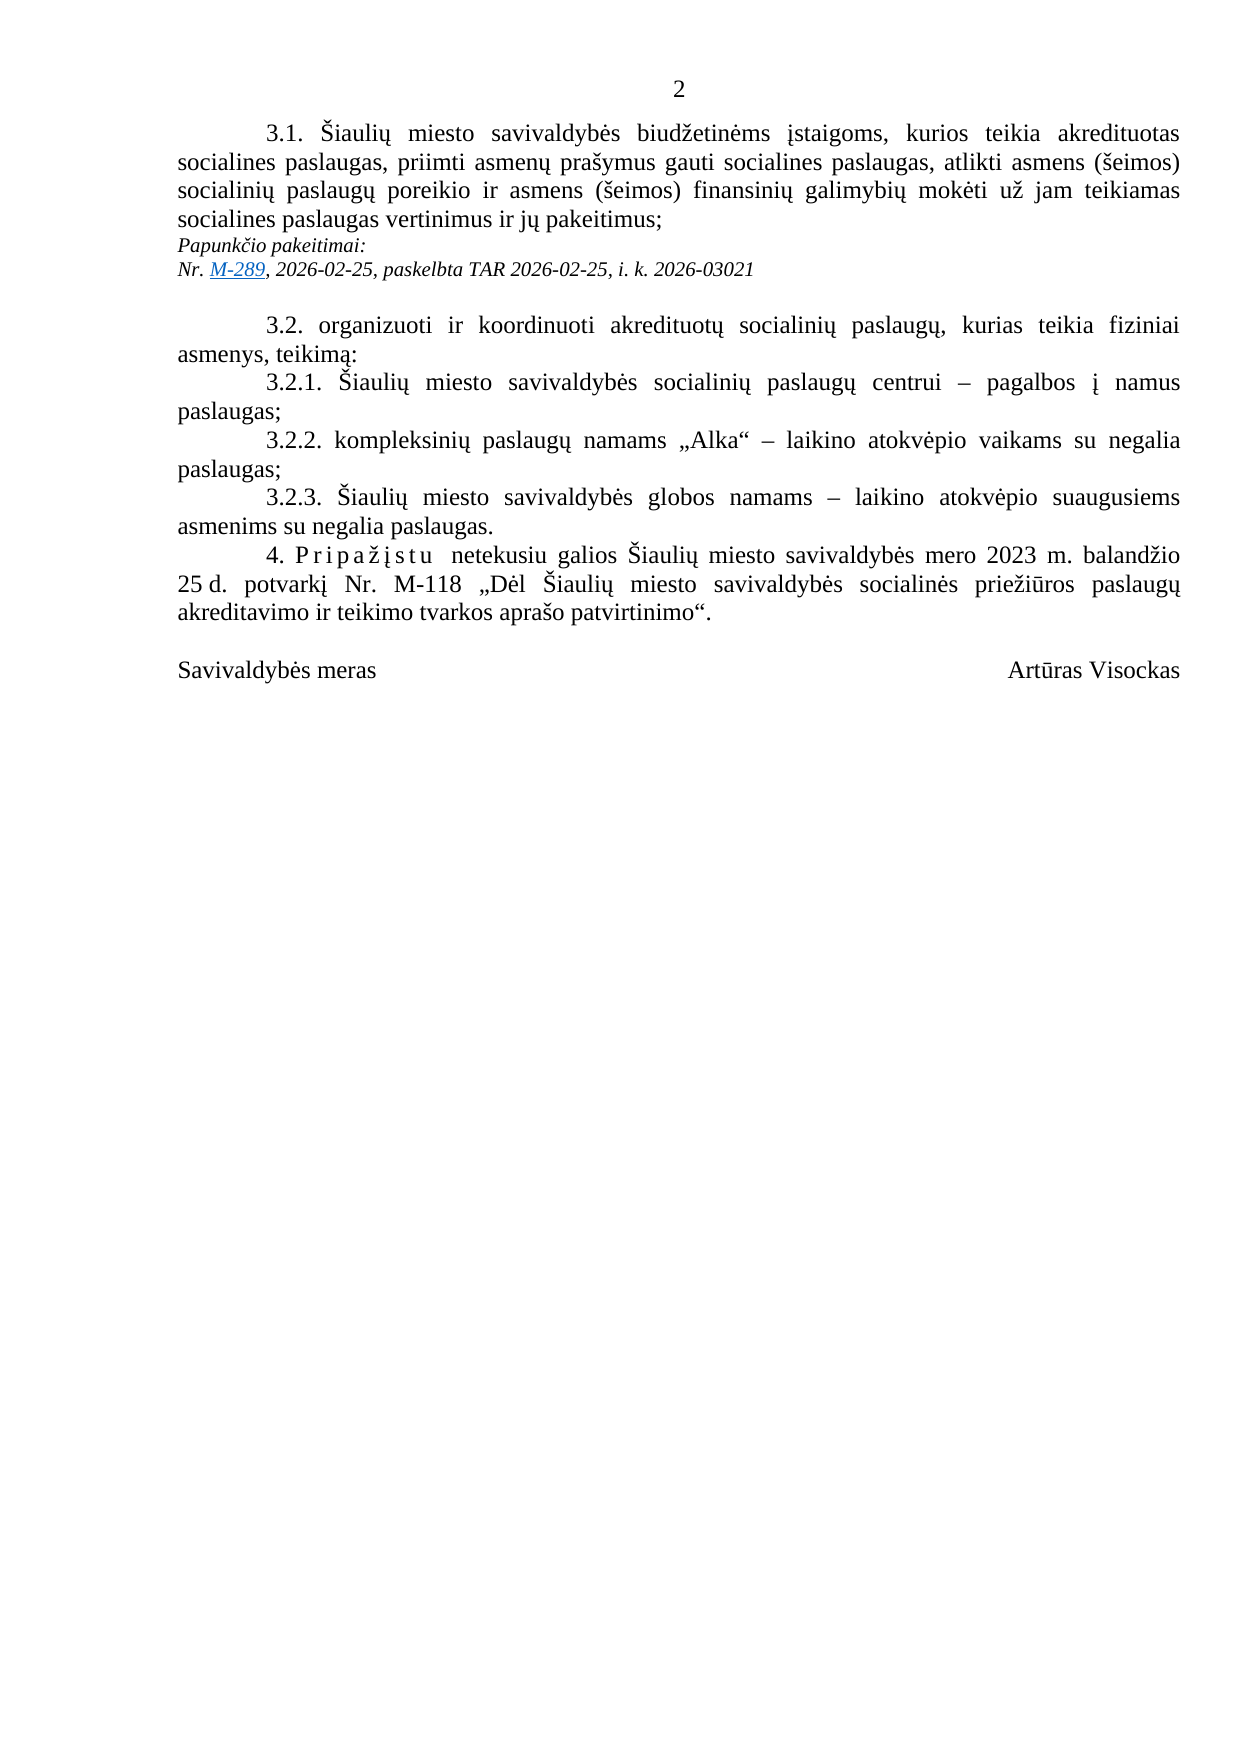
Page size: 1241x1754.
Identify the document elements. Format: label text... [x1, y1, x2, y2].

text 3.2.1. Šiaulių miesto savivaldybės socialinių paslaugų centrui – pagalbos į namus paslaugas; [177, 367, 1181, 425]
text 4. Pripažįstu netekusiu galios Šiaulių miesto savivaldybės mero 2023 m. balandžio 25 d. potvarkį Nr. M-118 „Dėl Šiaulių miesto savivaldybės socialinės priežiūros paslaugų akreditavimo ir teikimo tvarkos aprašo patvirtinimo“. [177, 540, 1181, 626]
text 3.2.2. kompleksinių paslaugų namams „Alka“ – laikino atokvėpio vaikams su negalia paslaugas; [177, 425, 1181, 482]
text Papunkčio pakeitimai: [177, 233, 1181, 257]
text Nr. M-289, 2026-02-25, paskelbta TAR 2026-02-25, i. k. 2026-03021 [177, 257, 1181, 281]
text 3.2.3. Šiaulių miesto savivaldybės globos namams – laikino atokvėpio suaugusiems asmenims su negalia paslaugas. [177, 482, 1181, 540]
text 3.2. organizuoti ir koordinuoti akredituotų socialinių paslaugų, kurias teikia fiziniai asmenys, teikimą: [177, 310, 1181, 367]
text 3.1. Šiaulių miesto savivaldybės biudžetinėms įstaigoms, kurios teikia akredituotas socialines paslaugas, priimti asmenų prašymus gauti socialines paslaugas, atlikti asmens (šeimos) socialinių paslaugų poreikio ir asmens (šeimos) finansinių galimybių mokėti už jam teikiamas socialines paslaugas vertinimus ir jų pakeitimus; [177, 118, 1181, 233]
text Savivaldybės meras Artūras Visockas [177, 655, 1181, 684]
